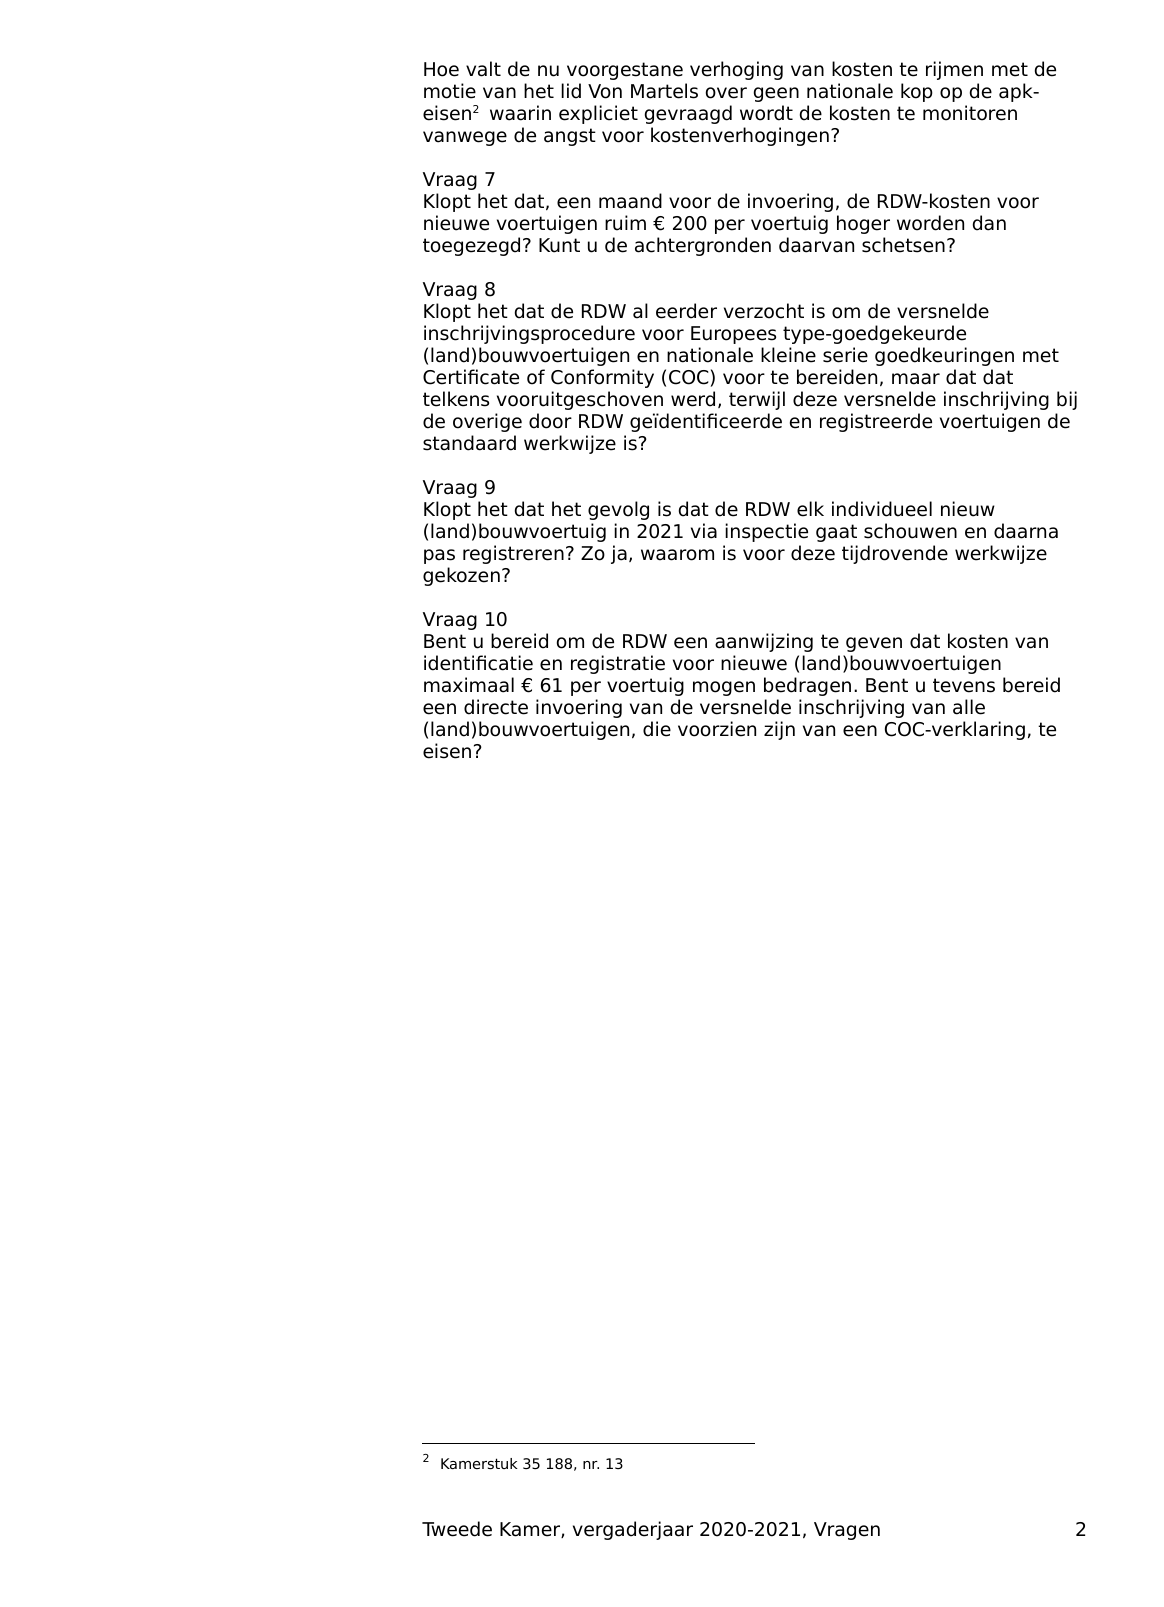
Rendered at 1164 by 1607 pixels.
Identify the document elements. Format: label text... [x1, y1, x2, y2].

text Vraag 9 [422, 477, 1087, 499]
text Hoe valt de nu voorgestane verhoging van kosten te rijmen met de motie van het lid Von Martels over geen nationale kop op de apk-eisen waarin expliciet gevraagd wordt de kosten te monitoren vanwege de angst voor kostenverhogingen? [422, 59, 1087, 147]
text Vraag 7 [422, 169, 1087, 191]
text Vraag 8 [422, 279, 1087, 301]
text Bent u bereid om de RDW een aanwijzing te geven dat kosten van identificatie en registratie voor nieuwe (land)bouwvoertuigen maximaal € 61 per voertuig mogen bedragen. Bent u tevens bereid een directe invoering van de versnelde inschrijving van alle (land)bouwvoertuigen, die voorzien zijn van een COC-verklaring, te eisen? [422, 631, 1087, 763]
text Kamerstuk 35 188, nr. 13 [422, 1452, 1087, 1474]
text Vraag 10 [422, 609, 1087, 631]
text Klopt het dat de RDW al eerder verzocht is om de versnelde inschrijvingsprocedure voor Europees type-goedgekeurde (land)bouwvoertuigen en nationale kleine serie goedkeuringen met Certificate of Conformity (COC) voor te bereiden, maar dat dat telkens vooruitgeschoven werd, terwijl deze versnelde inschrijving bij de overige door RDW geïdentificeerde en registreerde voertuigen de standaard werkwijze is? [422, 301, 1087, 455]
text Klopt het dat, een maand voor de invoering, de RDW-kosten voor nieuwe voertuigen ruim € 200 per voertuig hoger worden dan toegezegd? Kunt u de achtergronden daarvan schetsen? [422, 191, 1087, 257]
text Klopt het dat het gevolg is dat de RDW elk individueel nieuw (land)bouwvoertuig in 2021 via inspectie gaat schouwen en daarna pas registreren? Zo ja, waarom is voor deze tijdrovende werkwijze gekozen? [422, 499, 1087, 587]
